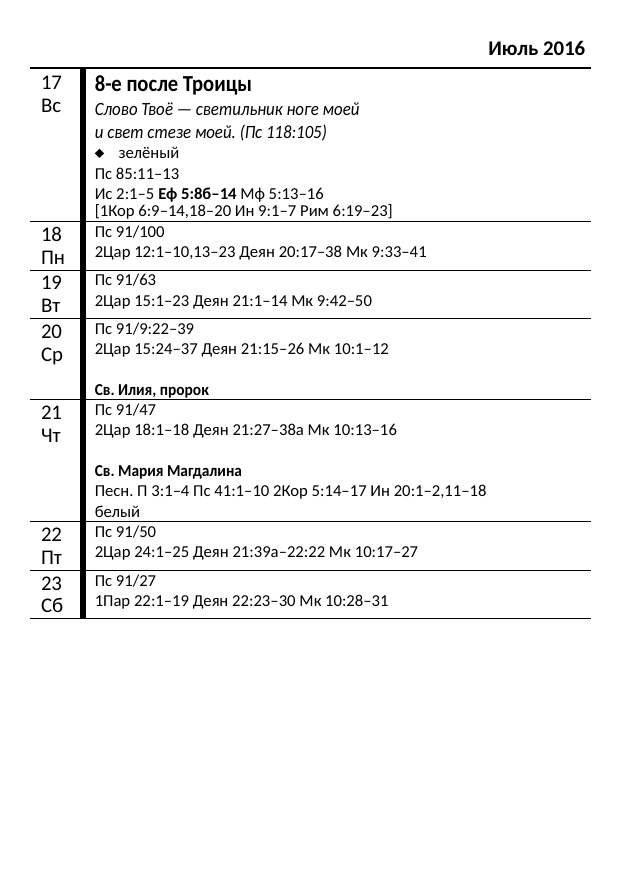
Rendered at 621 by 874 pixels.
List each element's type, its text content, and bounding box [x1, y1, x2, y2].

table_cell Пс 91/50 2Цар 24:1–25 Деян 21:39а–22:22 Мк 10:17–27 [86, 522, 591, 570]
table_cell 22 Пт [30, 522, 80, 570]
table_cell Пс 91/9:22–39 2Цар 15:24–37 Деян 21:15–26 Мк 10:1–12 Св. Илия, пророк [86, 319, 591, 399]
table_cell 19 Вт [30, 271, 80, 318]
table_cell Пс 91/63 2Цар 15:1–23 Деян 21:1–14 Мк 9:42–50 [86, 271, 591, 318]
table_cell 21 Чт [30, 400, 80, 521]
table_cell 17 Вс [30, 69, 80, 221]
table_cell 8-е после Троицы Слово Твоё — светильник ноге моей и свет стезе моей. (Пс 118:105) зелёный Пс 85:11–13 Ис 2:1–5 Еф 5:8б–14 Мф 5:13–16 [1Кор 6:9–14,18–20 Ин 9:1–7 Рим 6:19–23] [86, 69, 591, 221]
table_cell 18 Пн [30, 222, 80, 269]
table_cell Пс 91/27 1Пар 22:1–19 Деян 22:23–30 Мк 10:28–31 [86, 571, 591, 618]
table_cell 23 Сб [30, 571, 80, 618]
table_cell Пс 91/100 2Цар 12:1–10,13–23 Деян 20:17–38 Мк 9:33–41 [86, 222, 591, 269]
table_cell 20 Ср [30, 319, 80, 399]
table_cell Пс 91/47 2Цар 18:1–18 Деян 21:27–38а Мк 10:13–16 Св. Мария Магдалина Песн. П 3:1–4 Пс 41:1–10 2Кор 5:14–17 Ин 20:1–2,11–18 белый [86, 400, 591, 521]
table_header Июль 2016 [30, 30, 591, 67]
